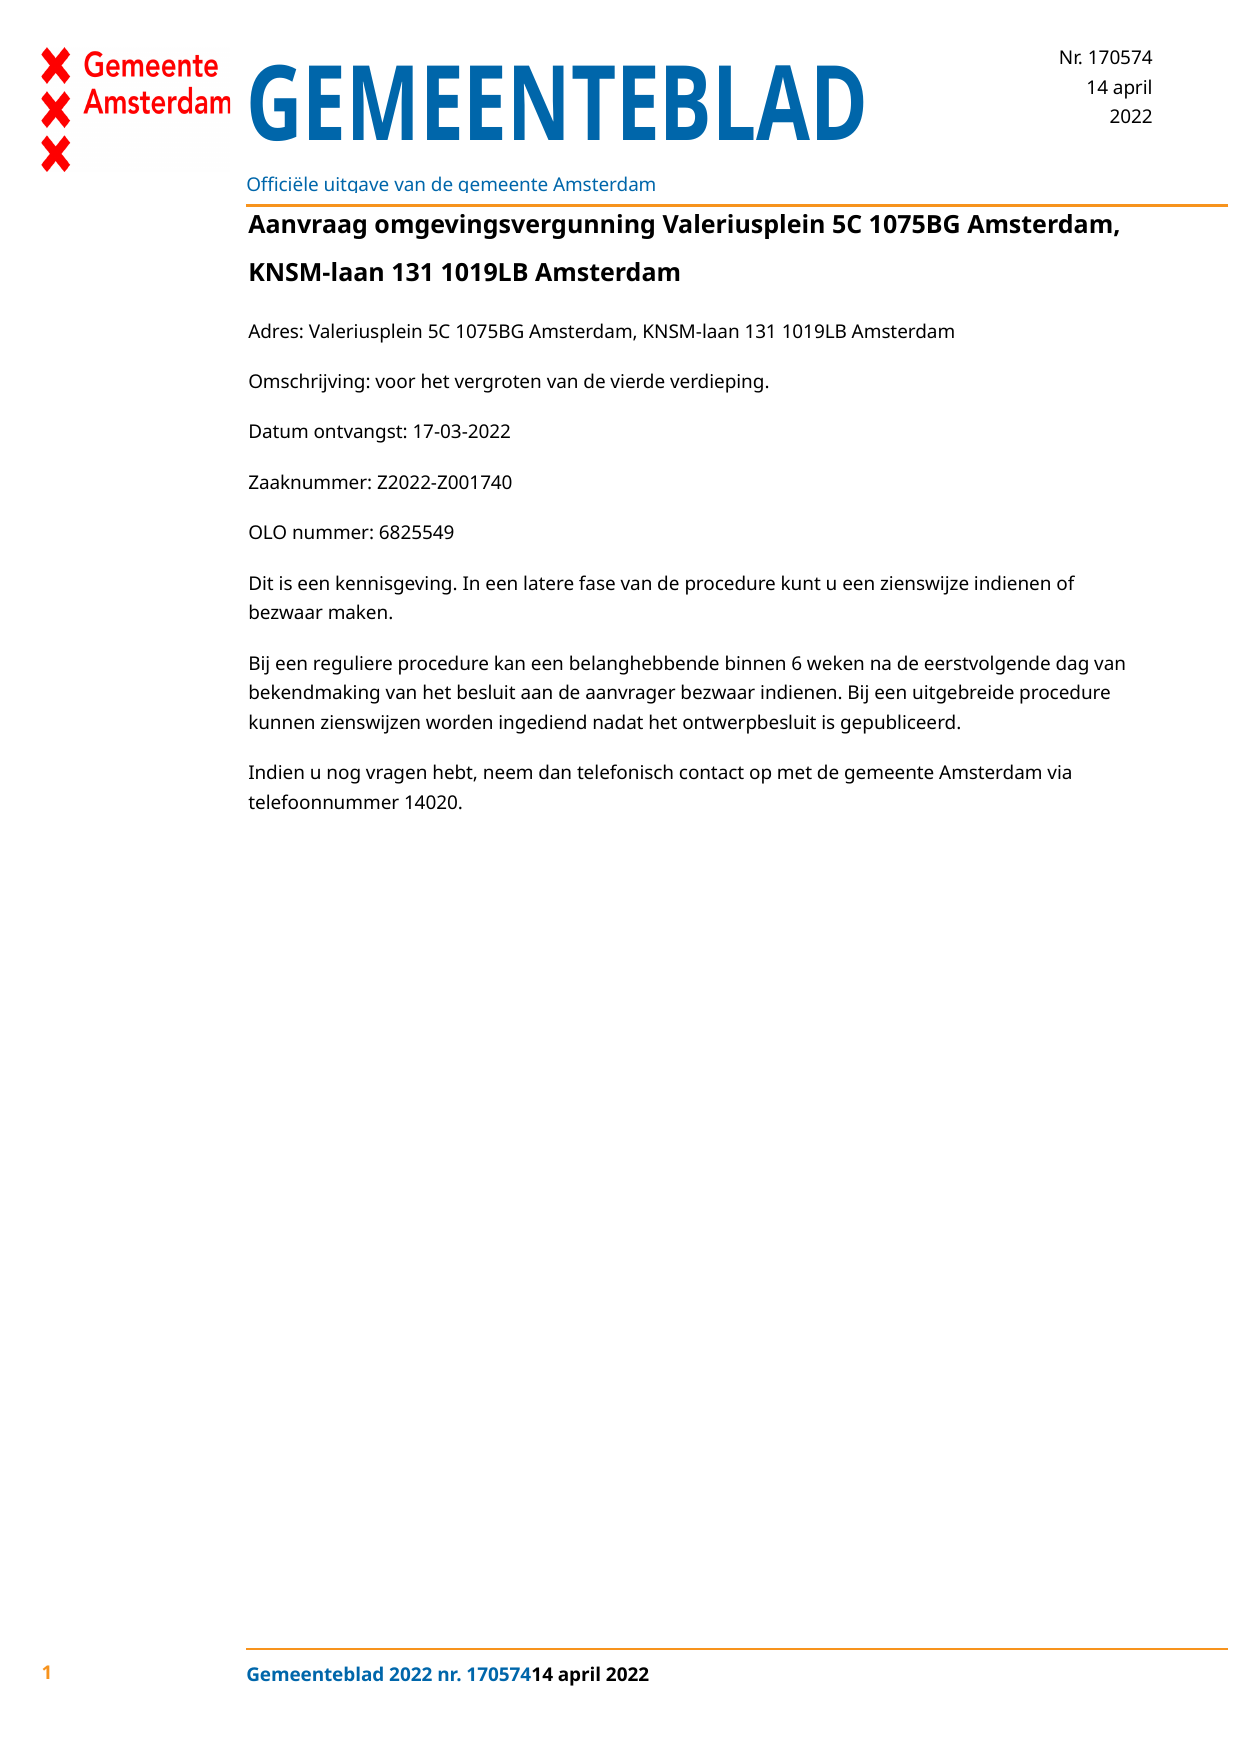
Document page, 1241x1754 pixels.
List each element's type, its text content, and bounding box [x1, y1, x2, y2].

text Bij een reguliere procedure kan een belanghebbende binnen 6 weken na de eerstvolgende dag van bekendmaking van het besluit aan de aanvrager bezwaar indienen. Bij een uitgebreide procedure kunnen zienswijzen worden ingediend nadat het ontwerpbesluit is gepubliceerd. [248, 650, 1152, 735]
text OLO nummer: 6825549 [248, 519, 1152, 545]
text Datum ontvangst: 17-03-2022 [248, 419, 1152, 444]
text Indien u nog vragen hebt, neem dan telefonisch contact op met de gemeente Amsterdam via telefoonnummer 14020. [248, 759, 1152, 815]
text Adres: Valeriusplein 5C 1075BG Amsterdam, KNSM-laan 131 1019LB Amsterdam [248, 318, 1152, 344]
text Dit is een kennisgeving. In een latere fase van de procedure kunt u een zienswijze indienen of bezwaar maken. [248, 570, 1152, 625]
text Omschrijving: voor het vergroten van de vierde verdieping. [248, 368, 1152, 394]
picture [41, 47, 231, 172]
text Aanvraag omgevingsvergunning Valeriusplein 5C 1075BG Amsterdam, KNSM-laan 131 1019LB Amsterdam [248, 207, 1152, 288]
text Zaaknummer: Z2022-Z001740 [248, 469, 1152, 495]
